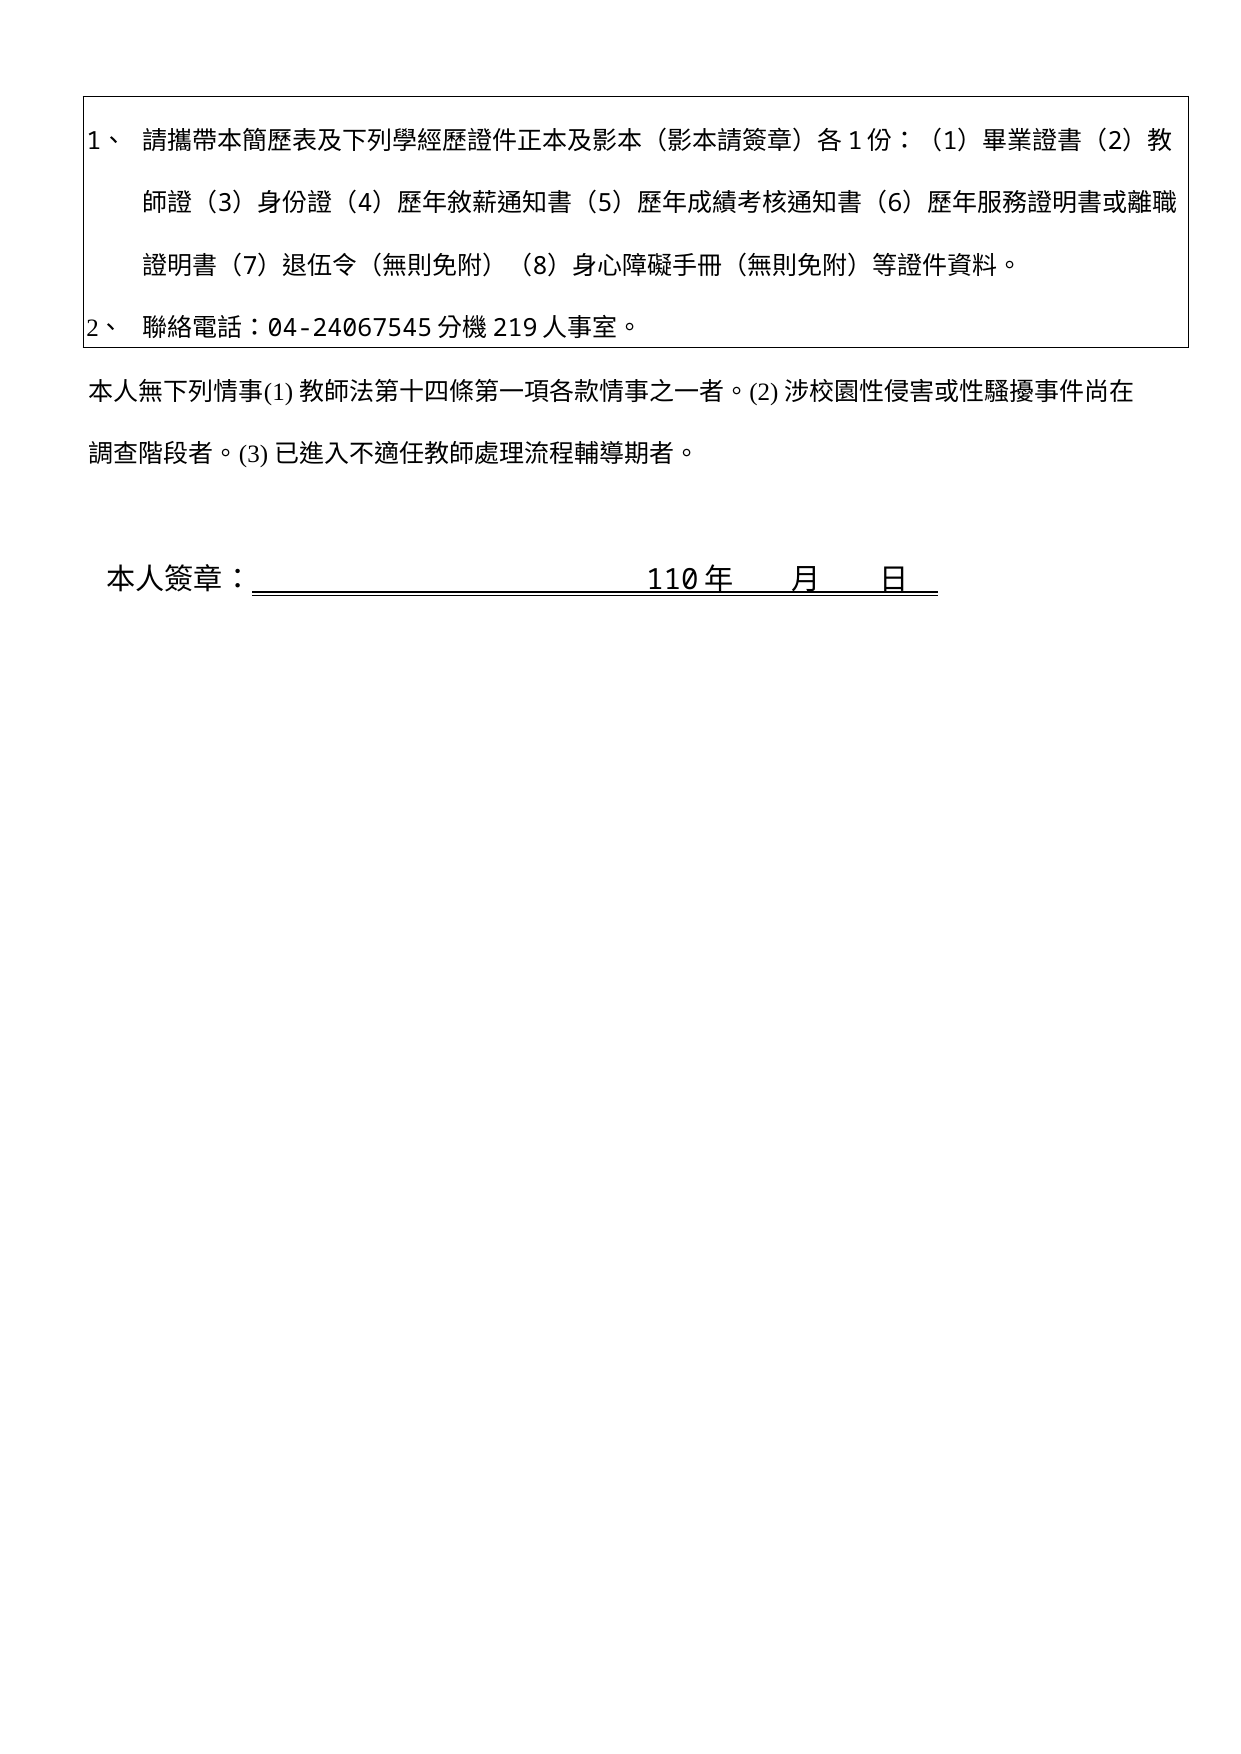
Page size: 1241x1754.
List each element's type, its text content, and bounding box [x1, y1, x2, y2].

text 本人無下列情事(1) 教師法第十四條第一項各款情事之一者。(2) 涉校園性侵害或性騷擾事件尚在調查階段者。(3) 已進入不適任教師處理流程輔導期者。 [89, 348, 1152, 473]
text 本人簽章： 110年 月 日 [89, 535, 1152, 598]
table_cell 請攜帶本簡歷表及下列學經歷證件正本及影本（影本請簽章）各1份：（1）畢業證書（2）教師證（3）身份證（4）歷年敘薪通知書（5）歷年成績考核通知書（6）歷年服務證明書或離職證明書（7）退伍令（無則免附）（8）身心障礙手冊（無則免附）等證件資料。 聯絡電話：04-24067545分機219人事室。 [84, 97, 1188, 347]
